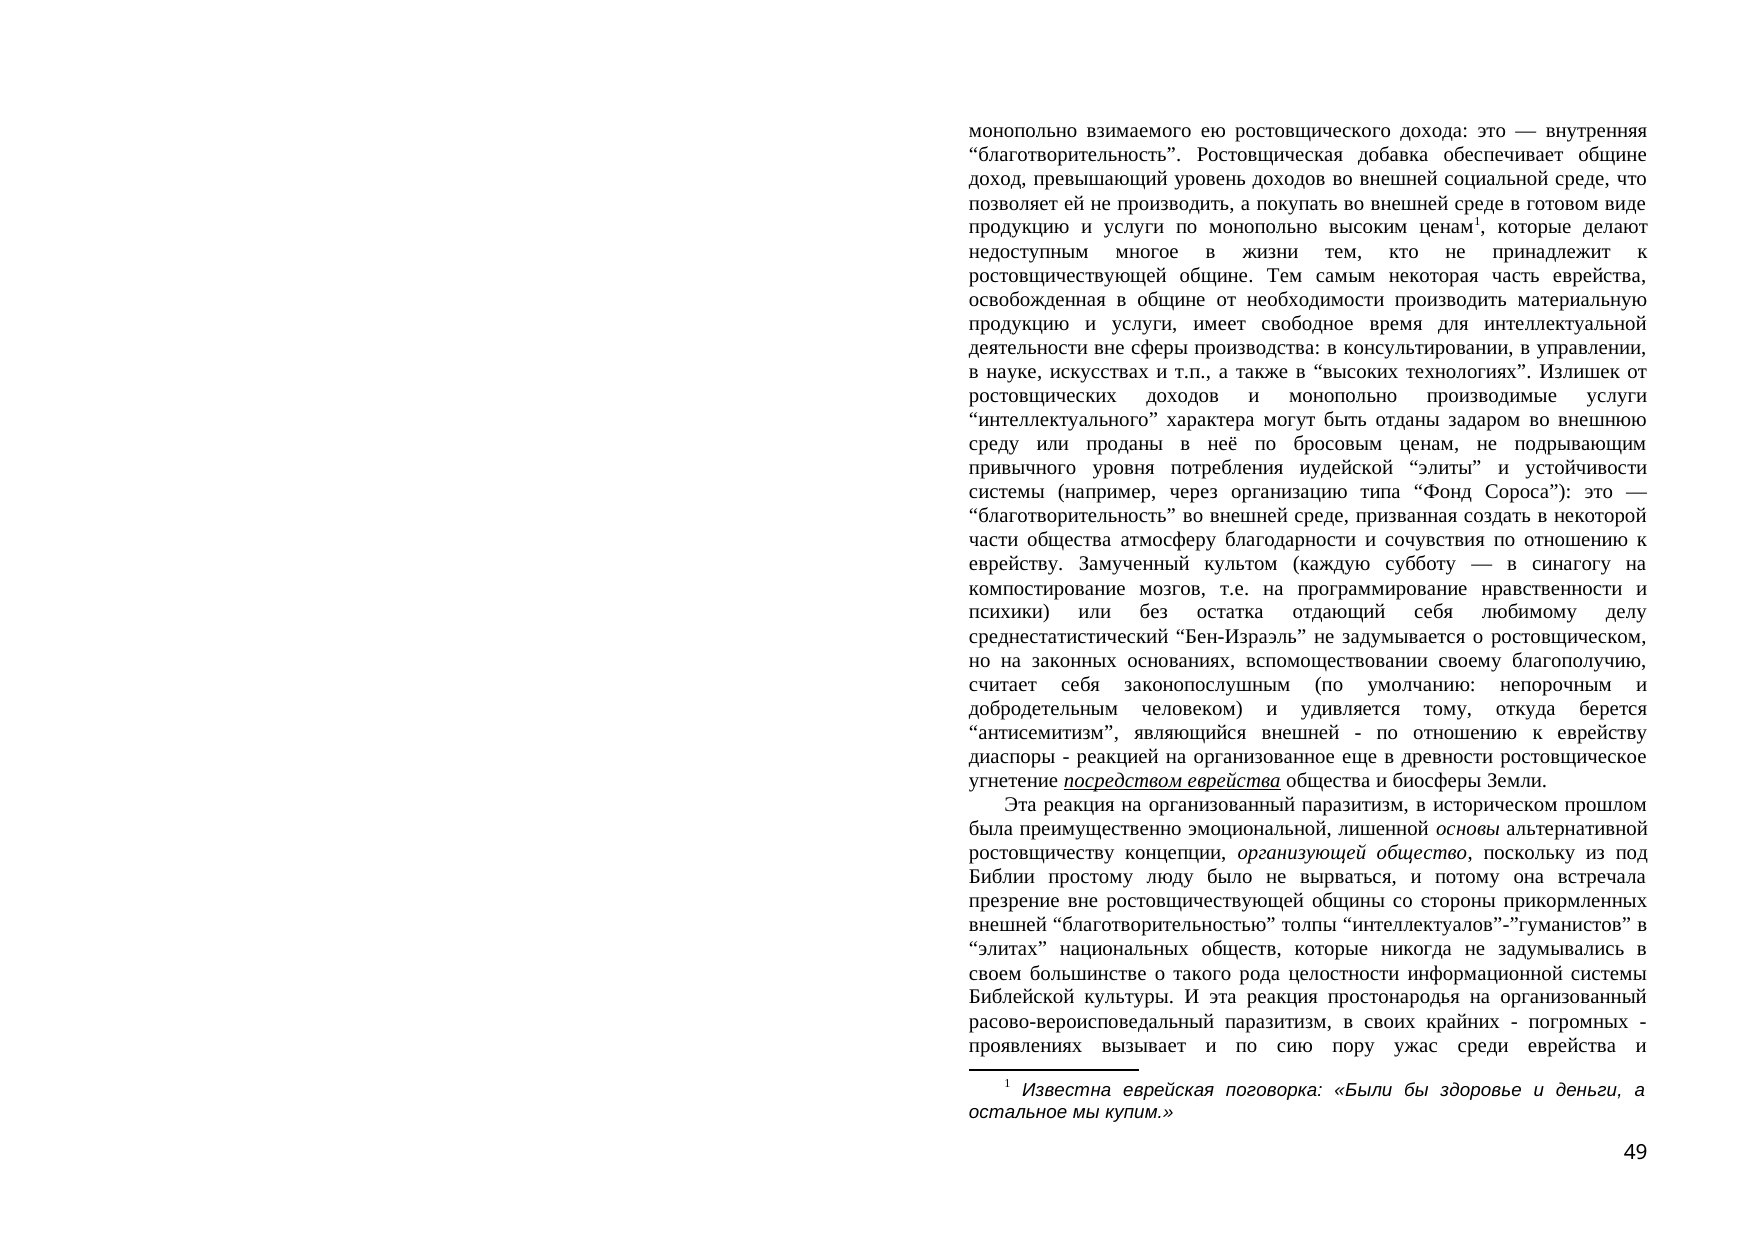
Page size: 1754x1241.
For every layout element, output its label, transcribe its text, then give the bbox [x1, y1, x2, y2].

text монопольно взимаемого ею ростовщического дохода: это — внутренняя “благотворительность”. Ростовщическая добавка обеспечивает общине доход, превышающий уровень доходов во внешней социальной среде, что позволяет ей не производить, а покупать во внешней среде в готовом виде продукцию и услуги по монопольно высоким ценам, которые делают недоступным многое в жизни тем, кто не принадлежит к ростовщичествующей общине. Тем самым некоторая часть еврейства, освобожденная в общине от необходимости производить материальную продукцию и услуги, имеет свободное время для интеллектуальной деятельности вне сферы производства: в консультировании, в управлении, в науке, искусствах и т.п., а также в “высоких технологиях”. Излишек от ростовщических доходов и монопольно производимые услуги “интеллектуального” характера могут быть отданы задаром во внешнюю среду или проданы в неё по бросовым ценам, не подрывающим привычного уровня потребления иудейской “элиты” и устойчивости системы (например, через организацию типа “Фонд Сороса”): это — “благотворительность” во внешней среде, призванная создать в некоторой части общества атмосферу благодарности и сочувствия по отношению к еврейству. Замученный культом (каждую субботу — в синагогу на компостирование мозгов, т.е. на программирование нравственности и психики) или без остатка отдающий себя любимому делу среднестатистический “Бен-Израэль” не задумывается о ростовщическом, но на законных основаниях, вспомоществовании своему благополучию, считает себя законопослушным (по умолчанию: непорочным и добродетельным человеком) и удивляется тому, откуда берется “антисемитизм”, являющийся внешней - по отношению к еврейству диаспоры - реакцией на организованное еще в древности ростовщическое угнетение посредством еврейства общества и биосферы Земли. [969, 118, 1648, 792]
text Эта реакция на организованный паразитизм, в историческом прошлом была преимущественно эмоциональной, лишенной основы альтернативной ростовщичеству концепции, организующей общество, поскольку из под Библии простому люду было не вырваться, и потому она встречала презрение вне ростовщичествующей общины со стороны прикормленных внешней “благотво­ритель­ностью” толпы “интеллектуалов”-”гуманистов” в “элитах” национальных обществ, которые никогда не задумывались в своем большинстве о такого рода целостности информационной системы Библейской культуры. И эта реакция простонародья на организованный расово-вероисповедальный паразитизм, в своих крайних - погромных - проявлениях вызывает и по сию пору ужас среди еврейства и [969, 792, 1648, 1057]
text Известна еврейская поговорка: «Были бы здоровье и деньги, а остальное мы купим.» [969, 1076, 1648, 1122]
